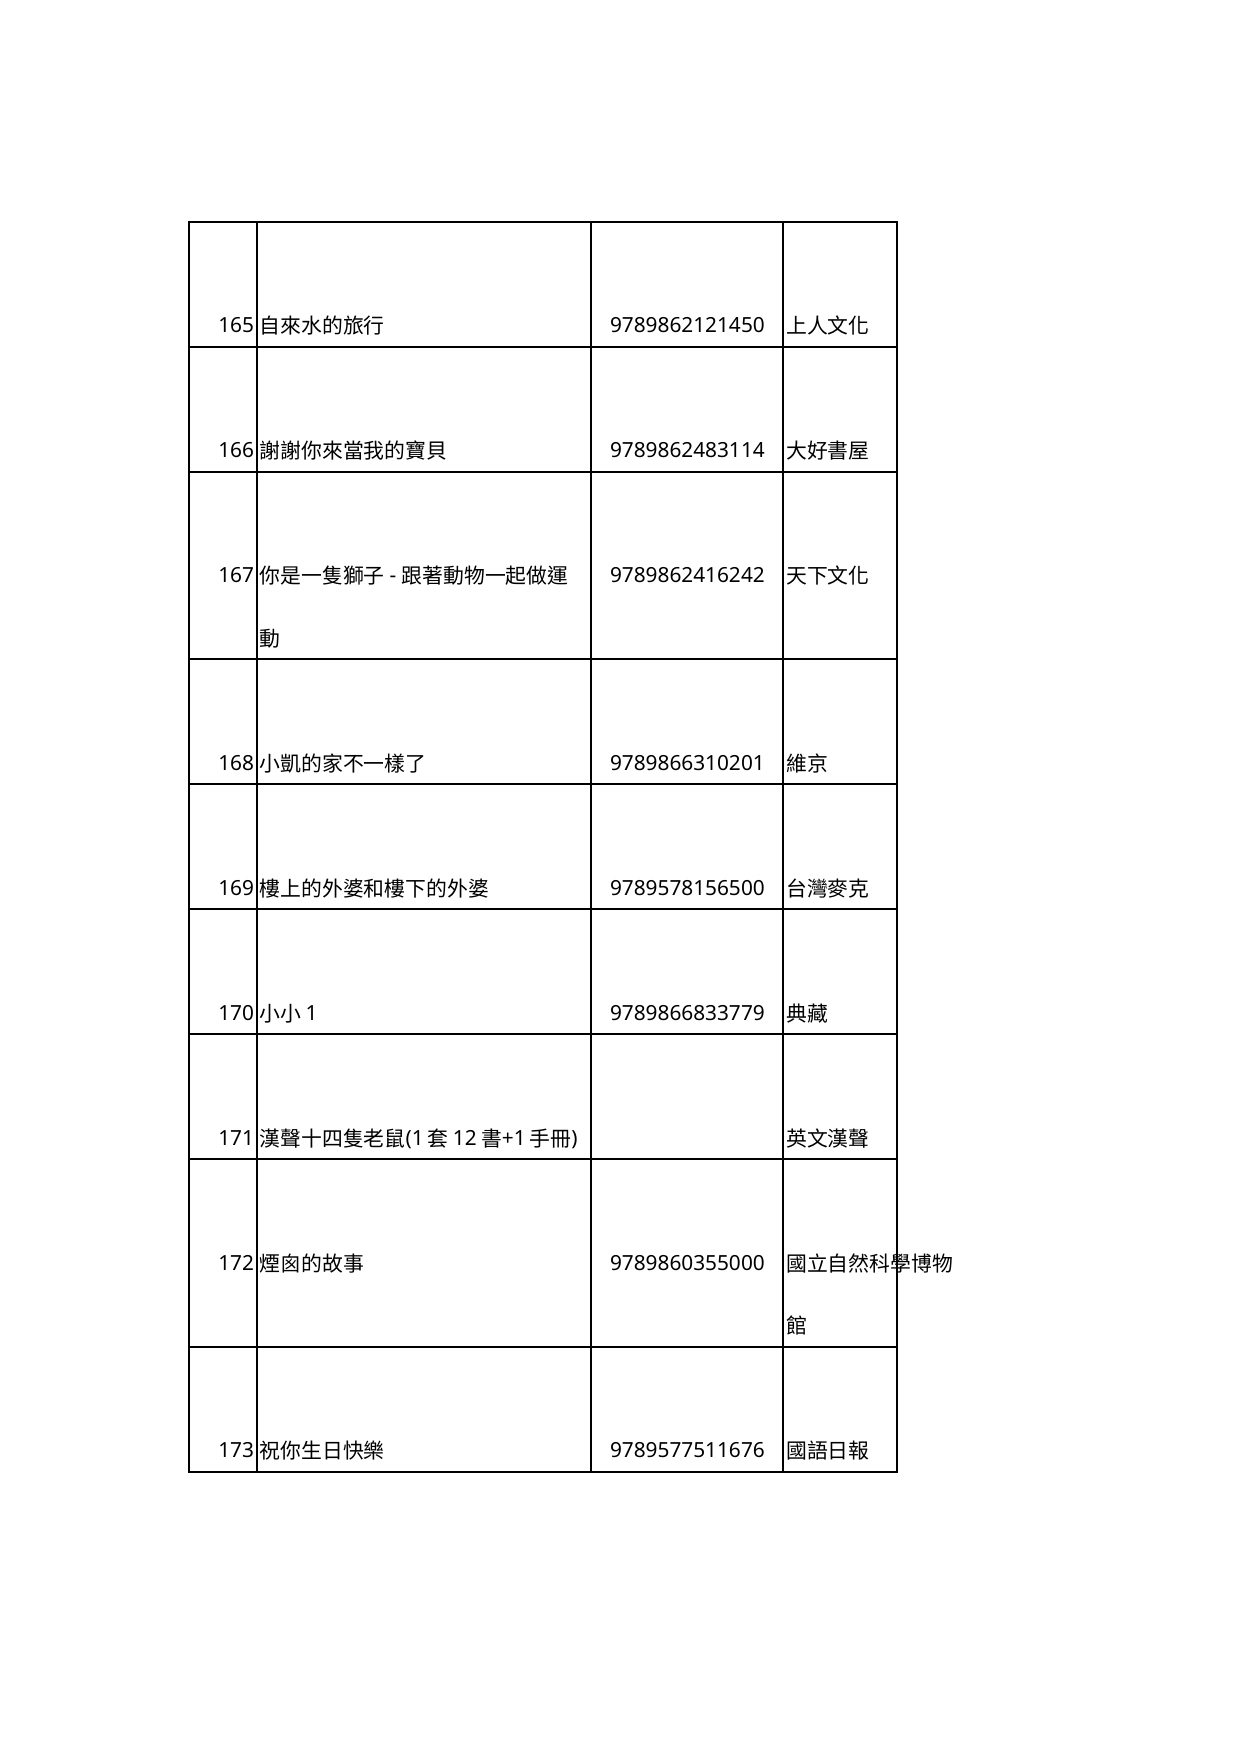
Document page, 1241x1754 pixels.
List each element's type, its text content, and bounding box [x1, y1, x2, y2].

table_cell 漢聲十四隻老鼠(1套12書+1手冊) [258, 1035, 590, 1158]
table_cell 你是一隻獅子 - 跟著動物一起做運動 [258, 473, 590, 658]
table_cell 小凱的家不一樣了 [258, 660, 590, 783]
table_cell 自來水的旅行 [258, 223, 590, 346]
table_cell 國立自然科學博物館 [784, 1160, 896, 1346]
table_cell 典藏 [784, 910, 896, 1033]
table_cell 國語日報 [784, 1348, 896, 1471]
table_cell 9789862483114 [592, 348, 782, 471]
table_cell 維京 [784, 660, 896, 783]
table_cell 謝謝你來當我的寶貝 [258, 348, 590, 471]
table_header 103年度幼愛閱計畫書單 本批圖書尚在籌備中 [188, 158, 897, 221]
table_cell 167 [190, 473, 256, 658]
table_cell 171 [190, 1035, 256, 1158]
table_cell 168 [190, 660, 256, 783]
table_cell 172 [190, 1160, 256, 1346]
table_cell 天下文化 [784, 473, 896, 658]
table_cell 9789862416242 [592, 473, 782, 658]
table_cell 9789577511676 [592, 1348, 782, 1471]
table_cell 祝你生日快樂 [258, 1348, 590, 1471]
table_cell 9789578156500 [592, 785, 782, 908]
table_cell 166 [190, 348, 256, 471]
table_cell 9789866310201 [592, 660, 782, 783]
table_cell 165 [190, 223, 256, 346]
table_cell 煙囪的故事 [258, 1160, 590, 1346]
table_cell 9789862121450 [592, 223, 782, 346]
table_cell 9789860355000 [592, 1160, 782, 1346]
table_cell 台灣麥克 [784, 785, 896, 908]
table_cell [592, 1035, 782, 1158]
table_cell 小小1 [258, 910, 590, 1033]
table_cell 英文漢聲 [784, 1035, 896, 1158]
table_cell 上人文化 [784, 223, 896, 346]
table_cell 170 [190, 910, 256, 1033]
table_cell 9789866833779 [592, 910, 782, 1033]
table_cell 大好書屋 [784, 348, 896, 471]
table_cell 169 [190, 785, 256, 908]
table_cell 173 [190, 1348, 256, 1471]
table_cell 樓上的外婆和樓下的外婆 [258, 785, 590, 908]
